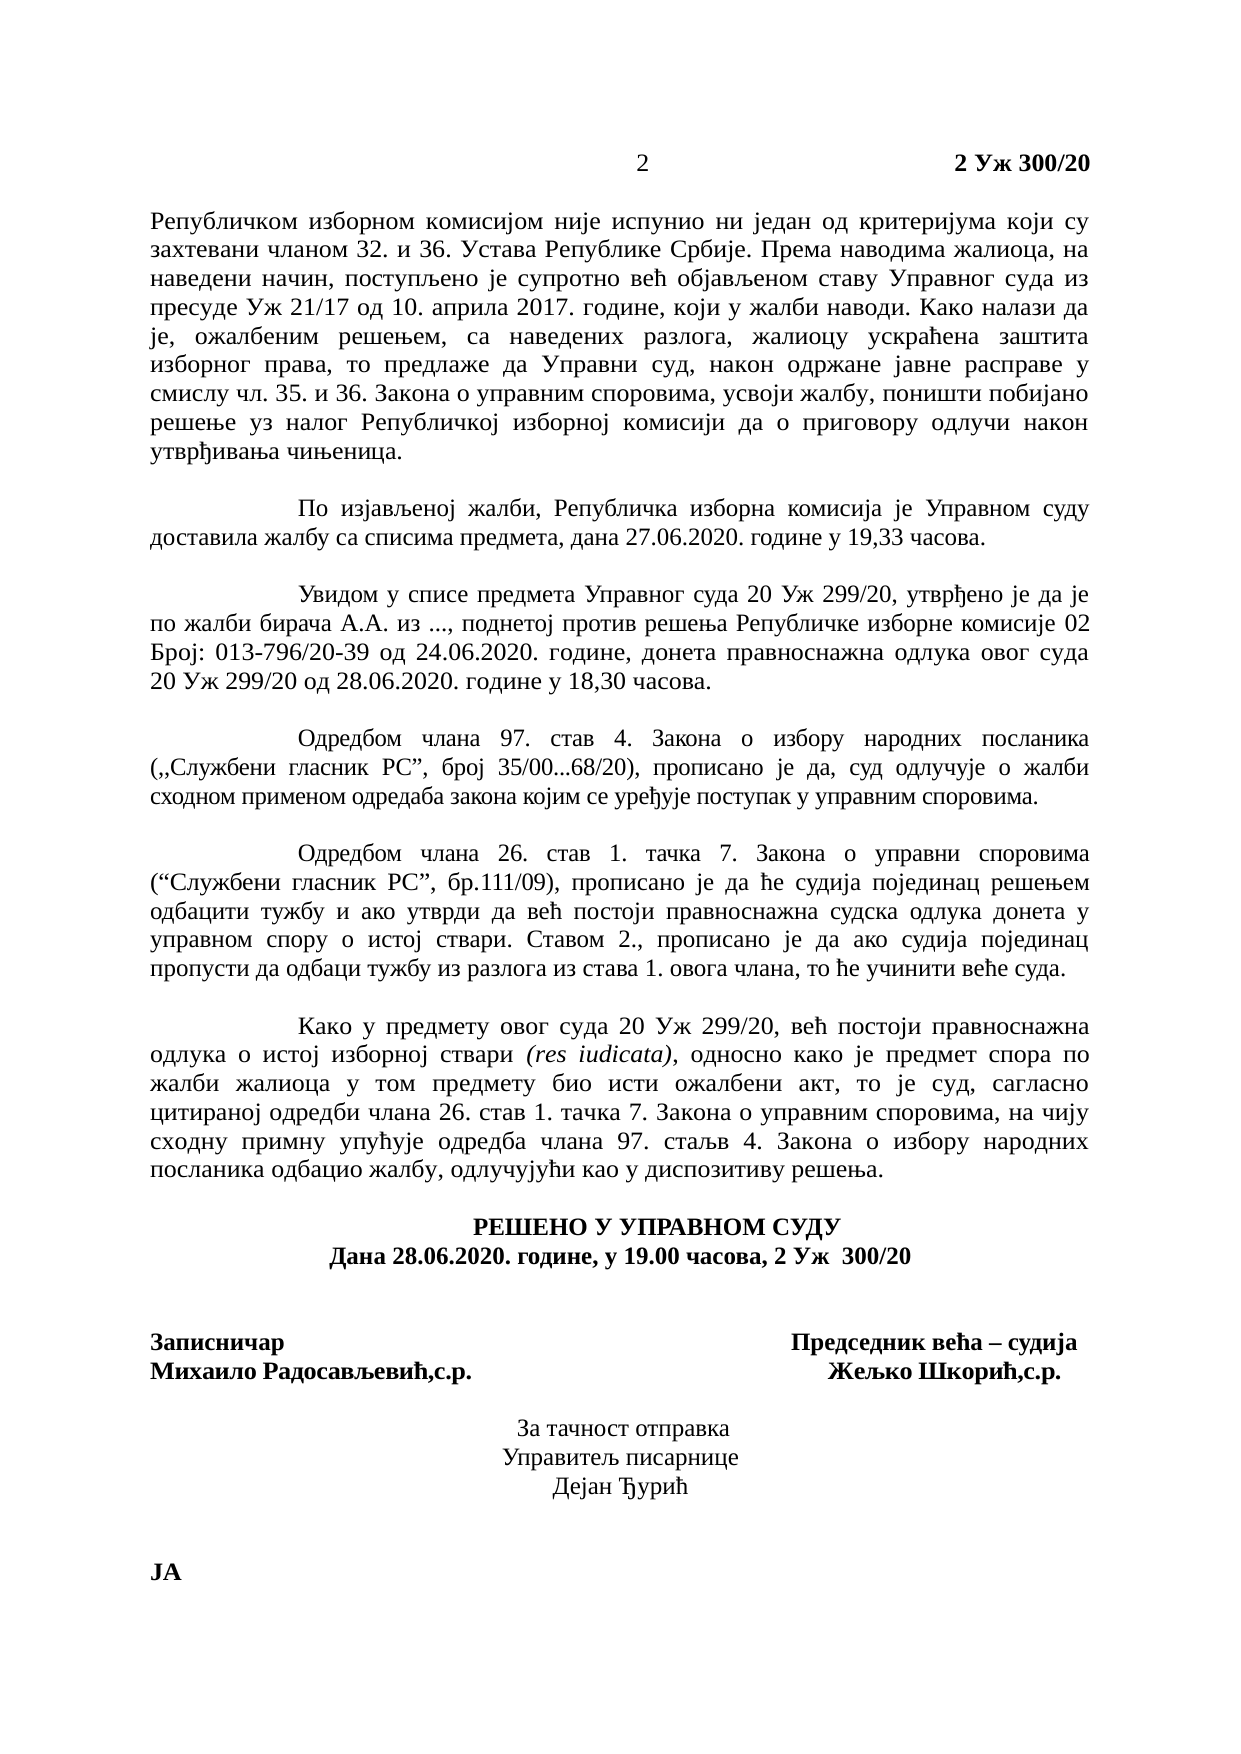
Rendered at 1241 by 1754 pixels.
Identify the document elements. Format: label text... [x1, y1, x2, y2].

text Републичком изборном комисијом није испунио ни један од критеријума који су захтевани чланом 32. и 36. Устава Републике Србије. Према наводима жалиоца, на наведени начин, поступљено је супротно већ објављеном ставу Управног суда из пресуде Уж 21/17 од 10. априла 2017. године, који у жалби наводи. Како налази да је, ожалбеним решењем, са наведених разлога, жалиоцу ускраћена заштита изборног права, то предлаже да Управни суд, након одржане јавне расправе у смислу чл. 35. и 36. Закона о управним споровима, усвоји жалбу, поништи побијано решење уз налог Републичкој изборној комисији да о приговору одлучи након утврђивања чињеница. [150, 206, 1090, 464]
text Записничар Председник већа – судија [150, 1327, 1090, 1356]
text По изјављеној жалби, Републичка изборна комисија је Управном суду доставила жалбу са списима предмета, дана 27.06.2020. године у 19,33 часова. [150, 493, 1090, 551]
text За тачност отправка [150, 1413, 1090, 1442]
text Управитељ писарнице [150, 1442, 1090, 1471]
text Како у предмету овог суда 20 Уж 299/20, већ постоји правноснажна одлука о истој изборној ствари (res iudicata), односно како је предмет спора по жалби жалиоца у том предмету био исти ожалбени акт, то је суд, сагласно цитираној одредби члана 26. став 1. тачка 7. Закона о управним споровима, на чију сходну примну упућује одредба члана 97. стаљв 4. Закона о избору народних посланика одбацио жалбу, одлучујући као у диспозитиву решења. [150, 1011, 1090, 1183]
text Дејан Ђурић [150, 1471, 1090, 1499]
text Дана 28.06.2020. године, у 19.00 часова, 2 Уж 300/20 [150, 1241, 1090, 1269]
text Михаило Радосављевић,с.р. Жељко Шкорић,с.р. [150, 1356, 1090, 1384]
text ЈА [150, 1557, 1090, 1586]
text Одредбом члана 97. став 4. Закона о избору народних посланика (,,Службени гласник РС”, број 35/00...68/20), прописано је да, суд одлучује о жалби сходном применом одредаба закона којим се уређује поступак у управним споровима. [150, 723, 1090, 809]
text РЕШЕНО У УПРАВНОМ СУДУ [150, 1212, 1090, 1241]
text Увидом у списе предмета Управног суда 20 Уж 299/20, утврђено је да је по жалби бирача А.А. из ..., поднетој против решења Републичке изборне комисије 02 Број: 013-796/20-39 од 24.06.2020. године, донета правноснажна одлука овог суда 20 Уж 299/20 од 28.06.2020. године у 18,30 часова. [150, 579, 1090, 694]
text Одредбом члана 26. став 1. тачка 7. Закона о управни споровима (“Службени гласник РС”, бр.111/09), прописано је да ће судија појединац решењем одбацити тужбу и ако утврди да већ постоји правноснажна судска одлука донета у управном спору о истој ствари. Ставом 2., прописано је да ако судија појединац пропусти да одбаци тужбу из разлога из става 1. овога члана, то ће учинити веће суда. [150, 838, 1090, 982]
